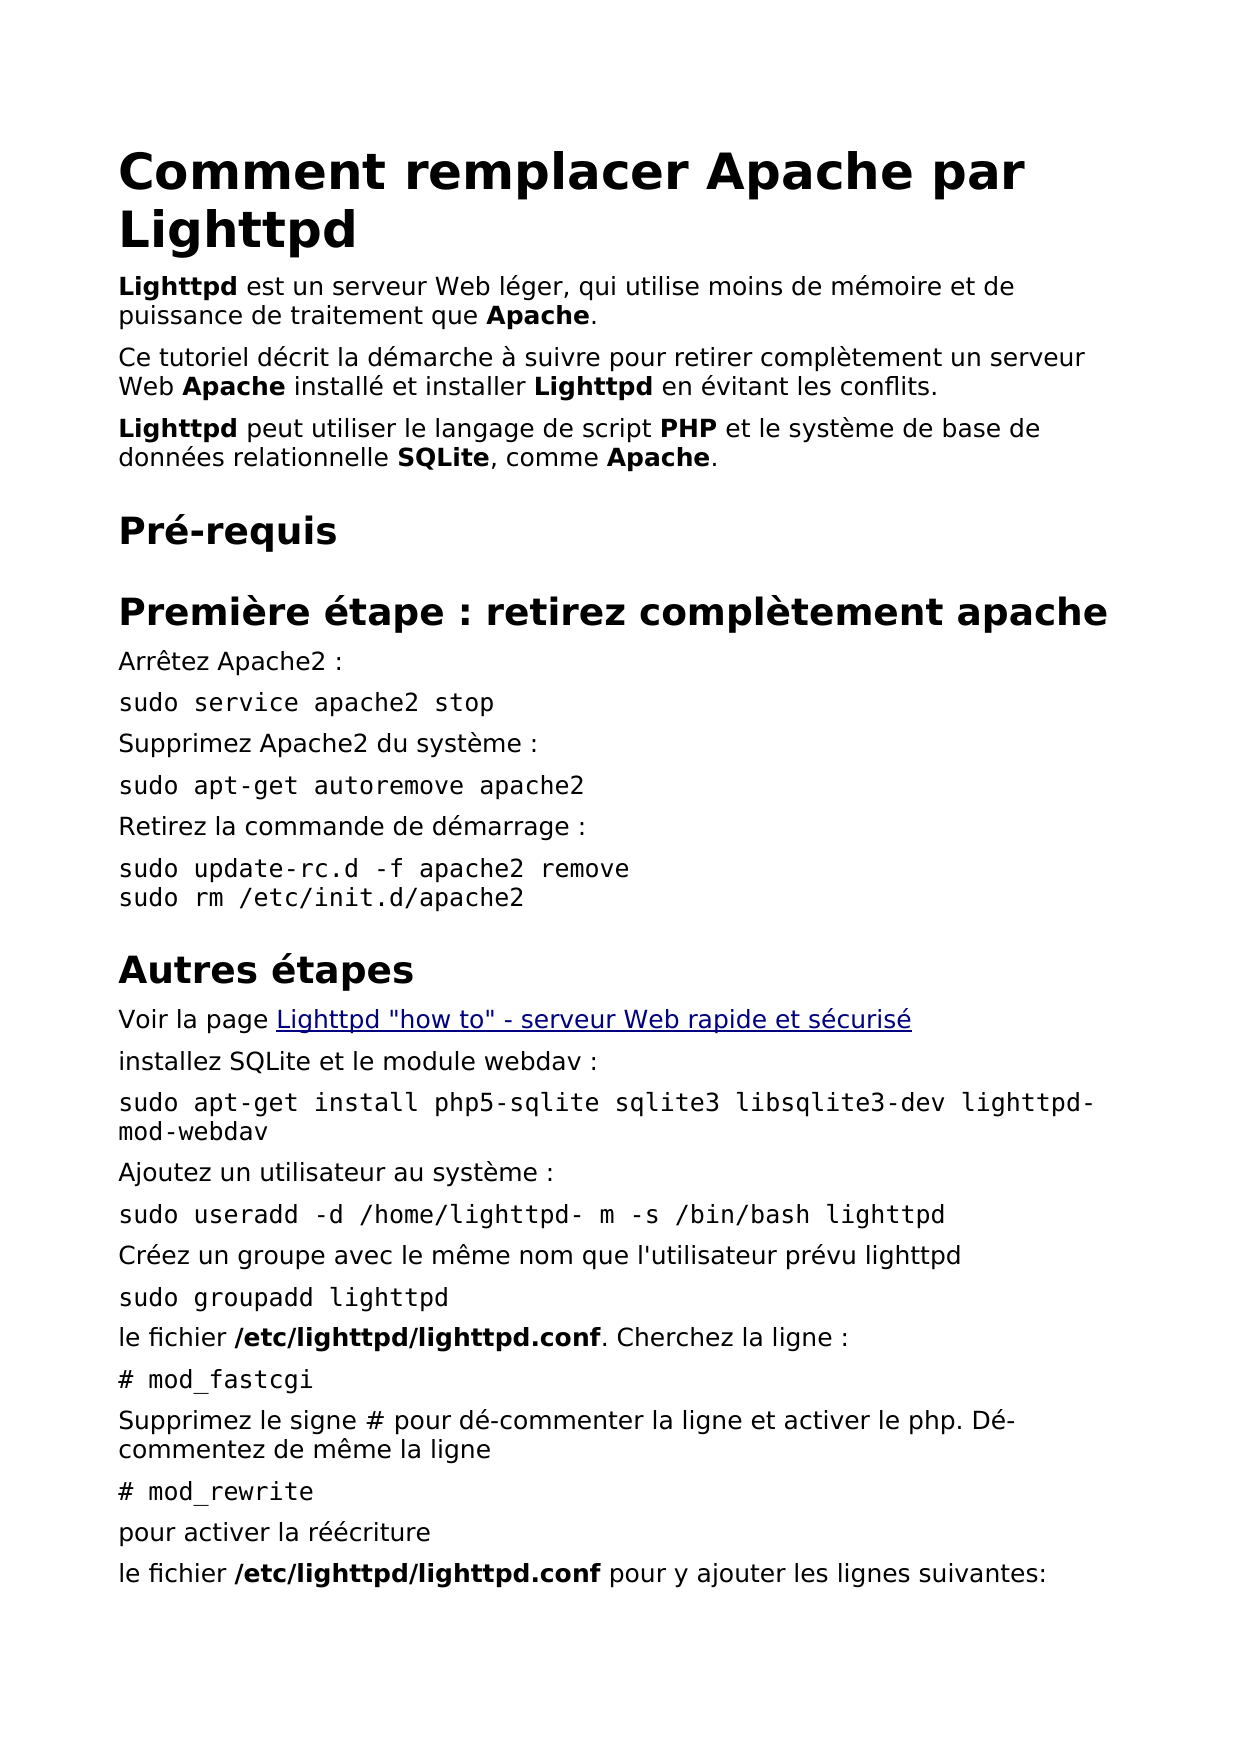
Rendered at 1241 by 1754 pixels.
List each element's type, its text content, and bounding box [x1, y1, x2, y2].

text Lighttpd est un serveur Web léger, qui utilise moins de mémoire et de puissance de traitement que Apache. [118, 272, 1122, 330]
text Arrêtez Apache2 : [118, 647, 1122, 676]
subtitle Comment remplacer Apache par Lighttpd [118, 143, 1122, 259]
subtitle Première étape : retirez complètement apache [118, 591, 1122, 634]
text Supprimez Apache2 du système : [118, 729, 1122, 759]
text # mod_rewrite [118, 1477, 1122, 1506]
text le fichier /etc/lighttpd/lighttpd.conf. Cherchez la ligne : [118, 1324, 1122, 1353]
text Voir la page Lighttpd "how to" - serveur Web rapide et sécurisé [118, 1005, 1122, 1034]
subtitle Autres étapes [118, 949, 1122, 992]
text # mod_fastcgi [118, 1365, 1122, 1394]
text sudo groupadd lighttpd [118, 1283, 1122, 1312]
text installez SQLite et le module webdav : [118, 1047, 1122, 1076]
text Supprimez le signe # pour dé-commenter la ligne et activer le php. Dé-commentez de même la ligne [118, 1406, 1122, 1464]
subtitle Pré-requis [118, 509, 1122, 553]
text Lighttpd peut utiliser le langage de script PHP et le système de base de données relationnelle SQLite, comme Apache. [118, 414, 1122, 472]
text pour activer la réécriture [118, 1518, 1122, 1547]
text Ajoutez un utilisateur au système : [118, 1158, 1122, 1188]
text sudo apt-get install php5-sqlite sqlite3 libsqlite3-dev lighttpd-mod-webdav [118, 1088, 1122, 1147]
text sudo service apache2 stop [118, 688, 1122, 718]
text sudo update-rc.d -f apache2 remove sudo rm /etc/init.d/apache2 [118, 854, 1122, 912]
text Ce tutoriel décrit la démarche à suivre pour retirer complètement un serveur Web Apache installé et installer Lighttpd en évitant les conflits. [118, 343, 1122, 401]
text Créez un groupe avec le même nom que l'utilisateur prévu lighttpd [118, 1241, 1122, 1270]
text le fichier /etc/lighttpd/lighttpd.conf pour y ajouter les lignes suivantes: [118, 1560, 1122, 1589]
text sudo apt-get autoremove apache2 [118, 771, 1122, 800]
text sudo useradd -d /home/lighttpd- m -s /bin/bash lighttpd [118, 1200, 1122, 1229]
text Retirez la commande de démarrage : [118, 812, 1122, 841]
